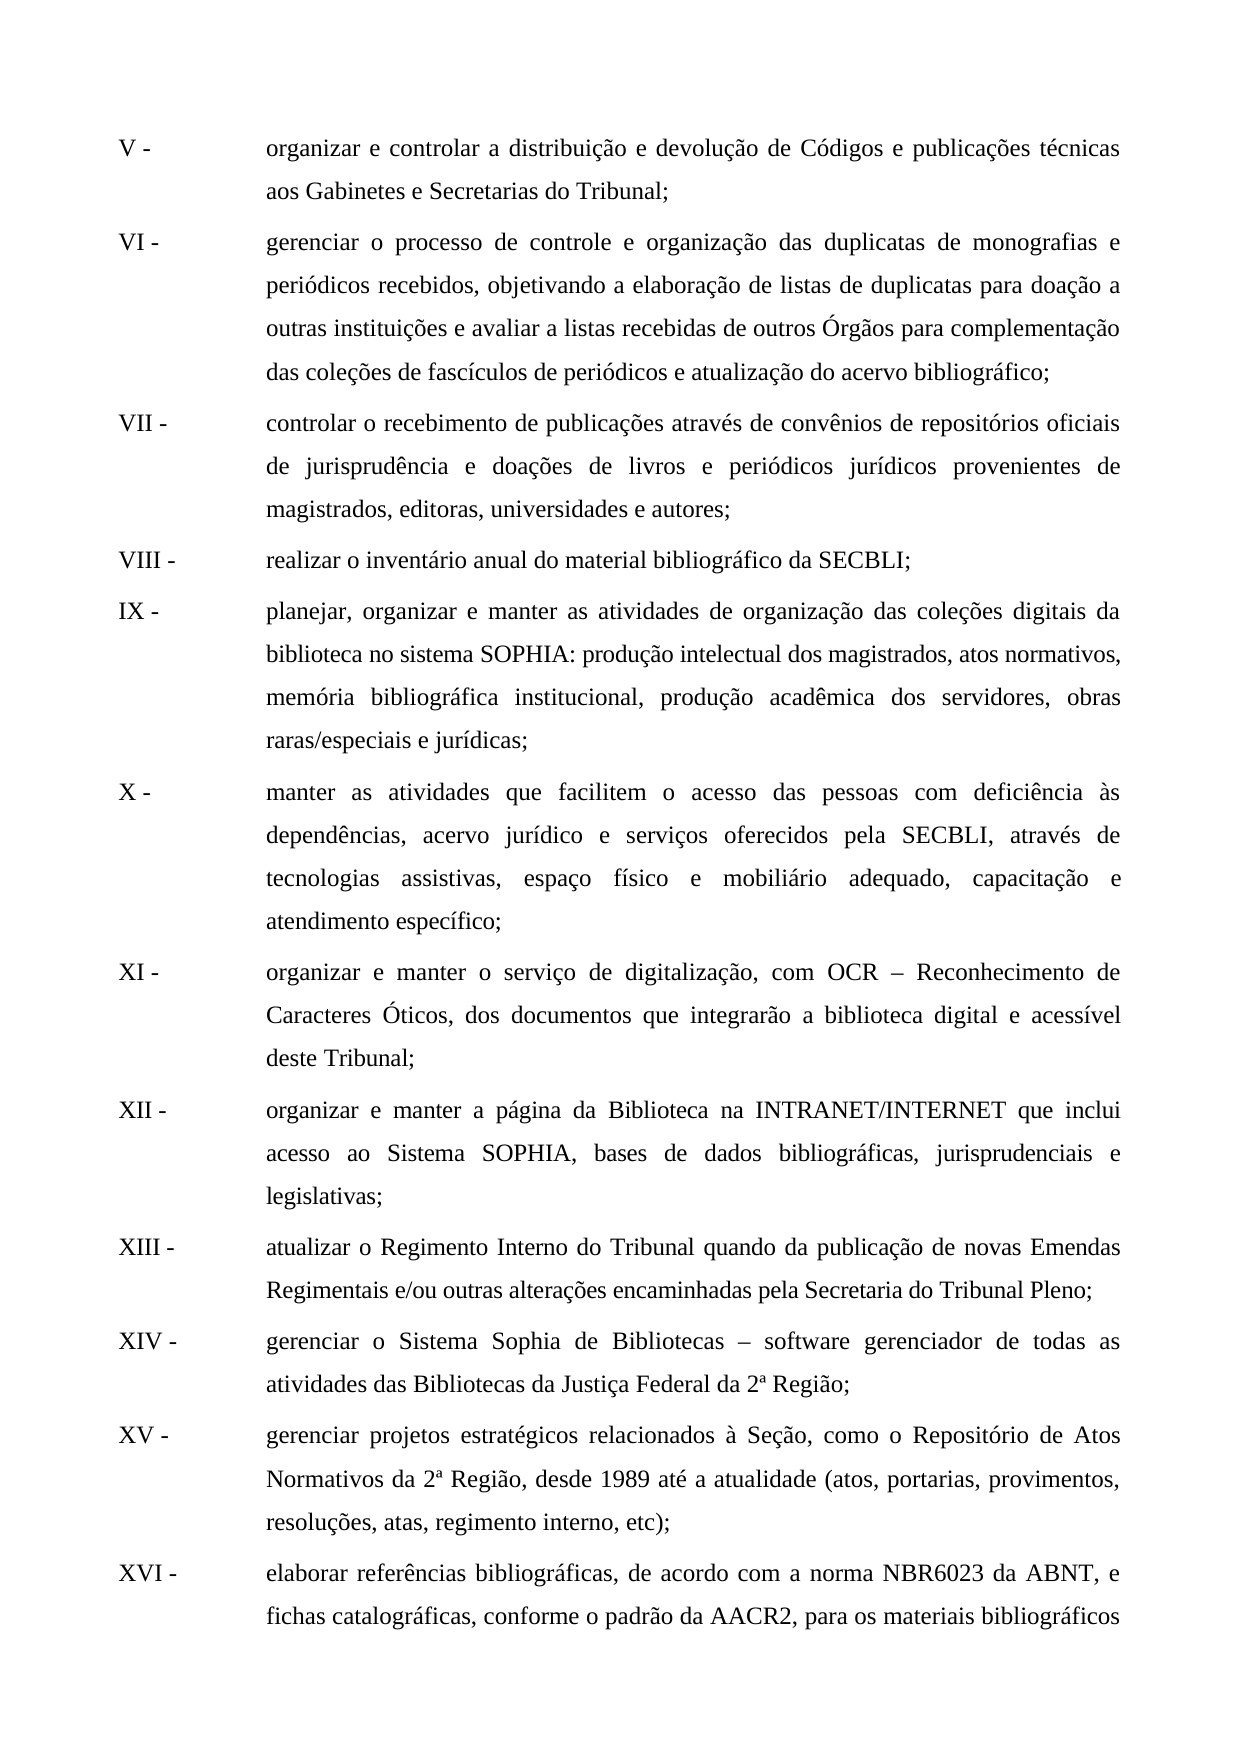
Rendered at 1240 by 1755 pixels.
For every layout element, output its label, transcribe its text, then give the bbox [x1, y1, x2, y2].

list planejar, organizar e manter as atividades de organização das coleções digitais da biblioteca no sistema SOPHIA: produção intelectual dos magistrados, atos normativos, memória bibliográfica institucional, produção acadêmica dos servidores, obras raras/especiais e jurídicas; [118, 596, 1121, 754]
list atualizar o Regimento Interno do Tribunal quando da publicação de novas Emendas Regimentais e/ou outras alterações encaminhadas pela Secretaria do Tribunal Pleno; [118, 1232, 1121, 1304]
list organizar e manter a página da Biblioteca na INTRANET/INTERNET que inclui acesso ao Sistema SOPHIA, bases de dados bibliográficas, jurisprudenciais e legislativas; [118, 1095, 1121, 1210]
list gerenciar o processo de controle e organização das duplicatas de monografias e periódicos recebidos, objetivando a elaboração de listas de duplicatas para doação a outras instituições e avaliar a listas recebidas de outros Órgãos para complementação das coleções de fascículos de periódicos e atualização do acervo bibliográfico; [118, 227, 1121, 385]
list organizar e controlar a distribuição e devolução de Códigos e publicações técnicas aos Gabinetes e Secretarias do Tribunal; [118, 133, 1121, 205]
list gerenciar o Sistema Sophia de Bibliotecas – software gerenciador de todas as atividades das Bibliotecas da Justiça Federal da 2ª Região; [118, 1326, 1121, 1398]
list controlar o recebimento de publicações através de convênios de repositórios oficiais de jurisprudência e doações de livros e periódicos jurídicos provenientes de magistrados, editoras, universidades e autores; [118, 408, 1121, 523]
list realizar o inventário anual do material bibliográfico da SECBLI; [118, 545, 1121, 574]
list gerenciar projetos estratégicos relacionados à Seção, como o Repositório de Atos Normativos da 2ª Região, desde 1989 até a atualidade (atos, portarias, provimentos, resoluções, atas, regimento interno, etc); [118, 1421, 1121, 1536]
list elaborar referências bibliográficas, de acordo com a norma NBR6023 da ABNT, e fichas catalográficas, conforme o padrão da AACR2, para os materiais bibliográficos [118, 1558, 1121, 1630]
list organizar e manter o serviço de digitalização, com OCR – Reconhecimento de Caracteres Óticos, dos documentos que integrarão a biblioteca digital e acessível deste Tribunal; [118, 957, 1121, 1072]
list manter as atividades que facilitem o acesso das pessoas com deficiência às dependências, acervo jurídico e serviços oferecidos pela SECBLI, através de tecnologias assistivas, espaço físico e mobiliário adequado, capacitação e atendimento específico; [118, 777, 1121, 935]
